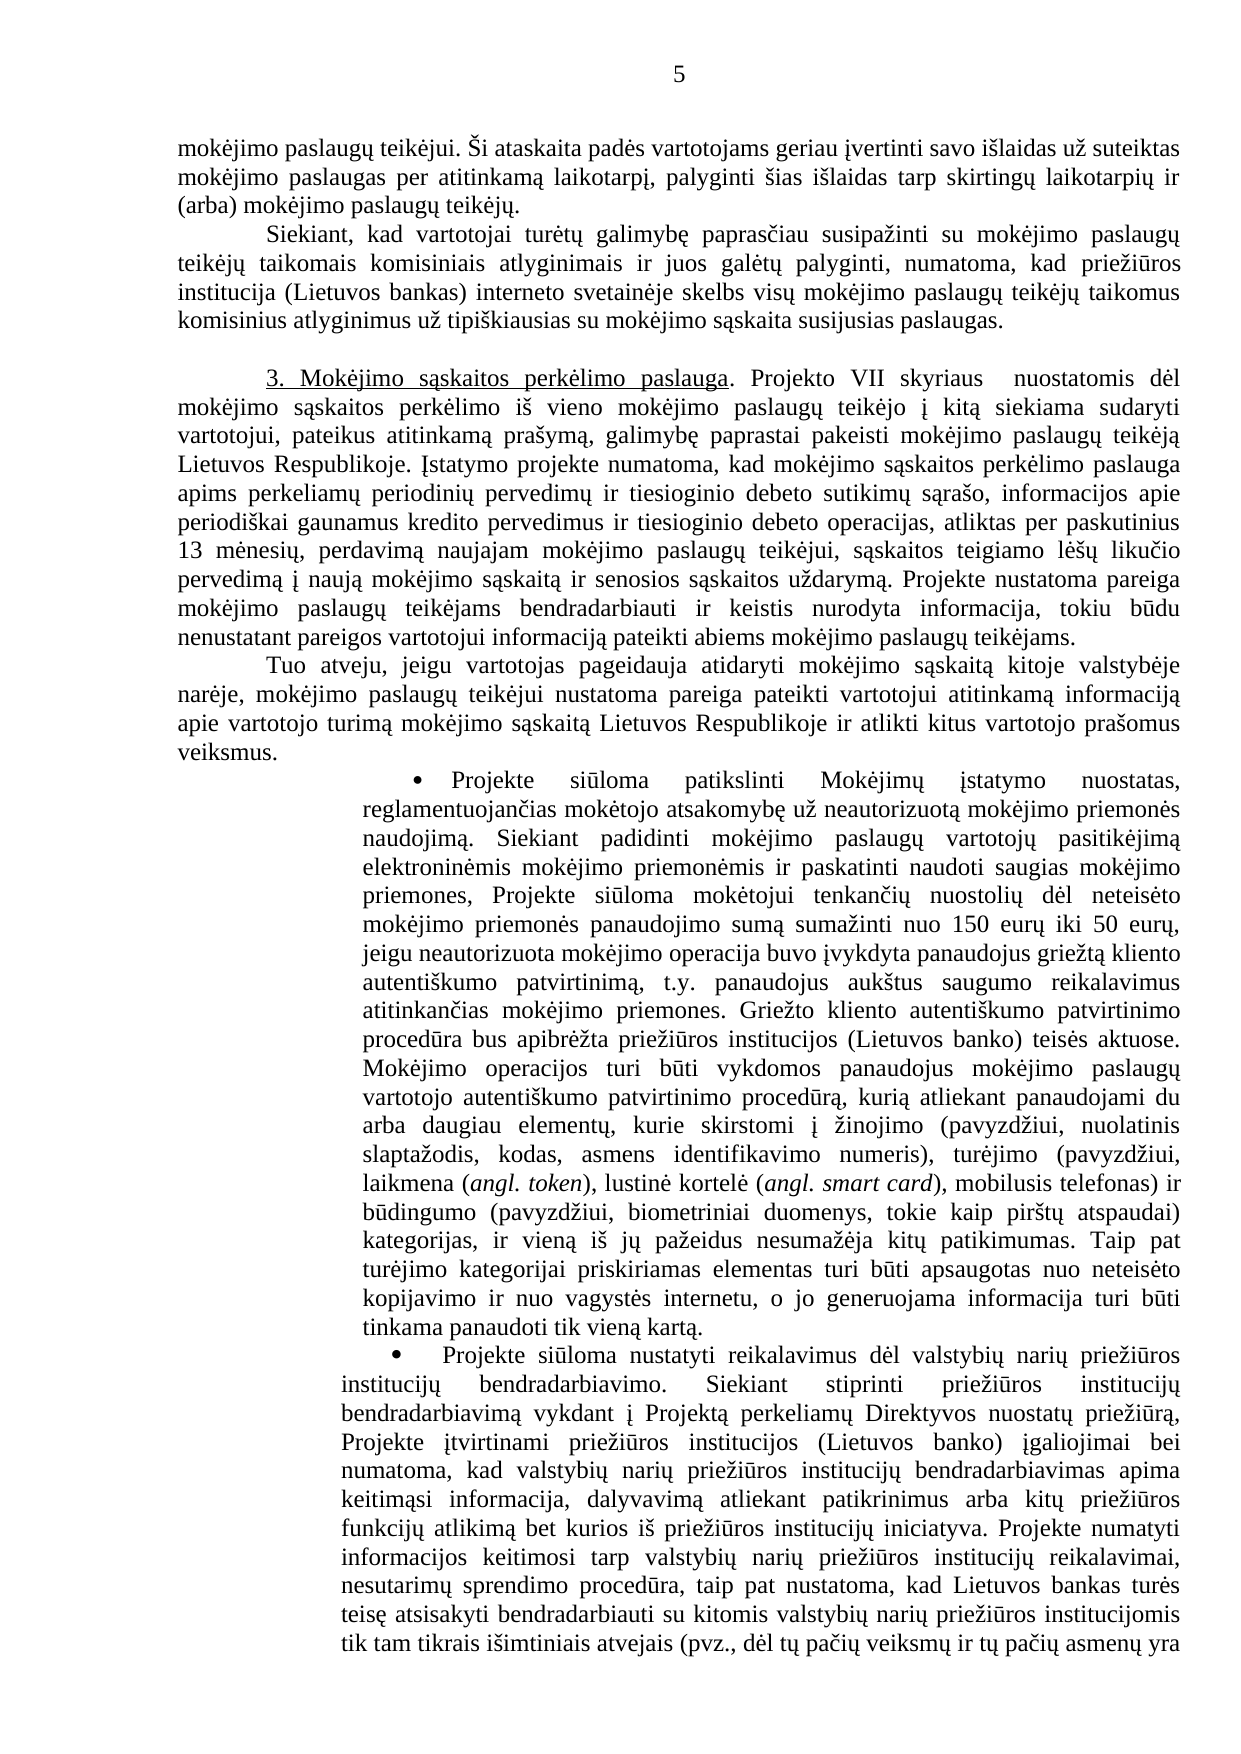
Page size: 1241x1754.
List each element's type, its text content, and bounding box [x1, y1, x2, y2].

text Siekiant, kad vartotojai turėtų galimybę paprasčiau susipažinti su mokėjimo paslaugų teikėjų taikomais komisiniais atlyginimais ir juos galėtų palyginti, numatoma, kad priežiūros institucija (Lietuvos bankas) interneto svetainėje skelbs visų mokėjimo paslaugų teikėjų taikomus komisinius atlyginimus už tipiškiausias su mokėjimo sąskaita susijusias paslaugas. [177, 219, 1181, 334]
list Projekte siūloma patikslinti Mokėjimų įstatymo nuostatas, reglamentuojančias mokėtojo atsakomybę už neautorizuotą mokėjimo priemonės naudojimą. Siekiant padidinti mokėjimo paslaugų vartotojų pasitikėjimą elektroninėmis mokėjimo priemonėmis ir paskatinti naudoti saugias mokėjimo priemones, Projekte siūloma mokėtojui tenkančių nuostolių dėl neteisėto mokėjimo priemonės panaudojimo sumą sumažinti nuo 150 eurų iki 50 eurų, jeigu neautorizuota mokėjimo operacija buvo įvykdyta panaudojus griežtą kliento autentiškumo patvirtinimą, t.y. panaudojus aukštus saugumo reikalavimus atitinkančias mokėjimo priemones. Griežto kliento autentiškumo patvirtinimo procedūra bus apibrėžta priežiūros institucijos (Lietuvos banko) teisės aktuose. Mokėjimo operacijos turi būti vykdomos panaudojus mokėjimo paslaugų vartotojo autentiškumo patvirtinimo procedūrą, kurią atliekant panaudojami du arba daugiau elementų, kurie skirstomi į žinojimo (pavyzdžiui, nuolatinis slaptažodis, kodas, asmens identifikavimo numeris), turėjimo (pavyzdžiui, laikmena (angl. token), lustinė kortelė (angl. smart card), mobilusis telefonas) ir būdingumo (pavyzdžiui, biometriniai duomenys, tokie kaip pirštų atspaudai) kategorijas, ir vieną iš jų pažeidus nesumažėja kitų patikimumas. Taip pat turėjimo kategorijai priskiriamas elementas turi būti apsaugotas nuo neteisėto kopijavimo ir nuo vagystės internetu, o jo generuojama informacija turi būti tinkama panaudoti tik vieną kartą. [325, 765, 1181, 1340]
list Projekte siūloma nustatyti reikalavimus dėl valstybių narių priežiūros institucijų bendradarbiavimo. Siekiant stiprinti priežiūros institucijų bendradarbiavimą vykdant į Projektą perkeliamų Direktyvos nuostatų priežiūrą, Projekte įtvirtinami priežiūros institucijos (Lietuvos banko) įgaliojimai bei numatoma, kad valstybių narių priežiūros institucijų bendradarbiavimas apima keitimąsi informacija, dalyvavimą atliekant patikrinimus arba kitų priežiūros funkcijų atlikimą bet kurios iš priežiūros institucijų iniciatyva. Projekte numatyti informacijos keitimosi tarp valstybių narių priežiūros institucijų reikalavimai, nesutarimų sprendimo procedūra, taip pat nustatoma, kad Lietuvos bankas turės teisę atsisakyti bendradarbiauti su kitomis valstybių narių priežiūros institucijomis tik tam tikrais išimtiniais atvejais (pvz., dėl tų pačių veiksmų ir tų pačių asmenų yra [303, 1340, 1181, 1657]
text 3. Mokėjimo sąskaitos perkėlimo paslauga. Projekto VII skyriaus nuostatomis dėl mokėjimo sąskaitos perkėlimo iš vieno mokėjimo paslaugų teikėjo į kitą siekiama sudaryti vartotojui, pateikus atitinkamą prašymą, galimybę paprastai pakeisti mokėjimo paslaugų teikėją Lietuvos Respublikoje. Įstatymo projekte numatoma, kad mokėjimo sąskaitos perkėlimo paslauga apims perkeliamų periodinių pervedimų ir tiesioginio debeto sutikimų sąrašo, informacijos apie periodiškai gaunamus kredito pervedimus ir tiesioginio debeto operacijas, atliktas per paskutinius 13 mėnesių, perdavimą naujajam mokėjimo paslaugų teikėjui, sąskaitos teigiamo lėšų likučio pervedimą į naują mokėjimo sąskaitą ir senosios sąskaitos uždarymą. Projekte nustatoma pareiga mokėjimo paslaugų teikėjams bendradarbiauti ir keistis nurodyta informacija, tokiu būdu nenustatant pareigos vartotojui informaciją pateikti abiems mokėjimo paslaugų teikėjams. [177, 363, 1181, 650]
text Tuo atveju, jeigu vartotojas pageidauja atidaryti mokėjimo sąskaitą kitoje valstybėje narėje, mokėjimo paslaugų teikėjui nustatoma pareiga pateikti vartotojui atitinkamą informaciją apie vartotojo turimą mokėjimo sąskaitą Lietuvos Respublikoje ir atlikti kitus vartotojo prašomus veiksmus. [177, 650, 1181, 765]
text mokėjimo paslaugų teikėjui. Ši ataskaita padės vartotojams geriau įvertinti savo išlaidas už suteiktas mokėjimo paslaugas per atitinkamą laikotarpį, palyginti šias išlaidas tarp skirtingų laikotarpių ir (arba) mokėjimo paslaugų teikėjų. [177, 133, 1181, 219]
